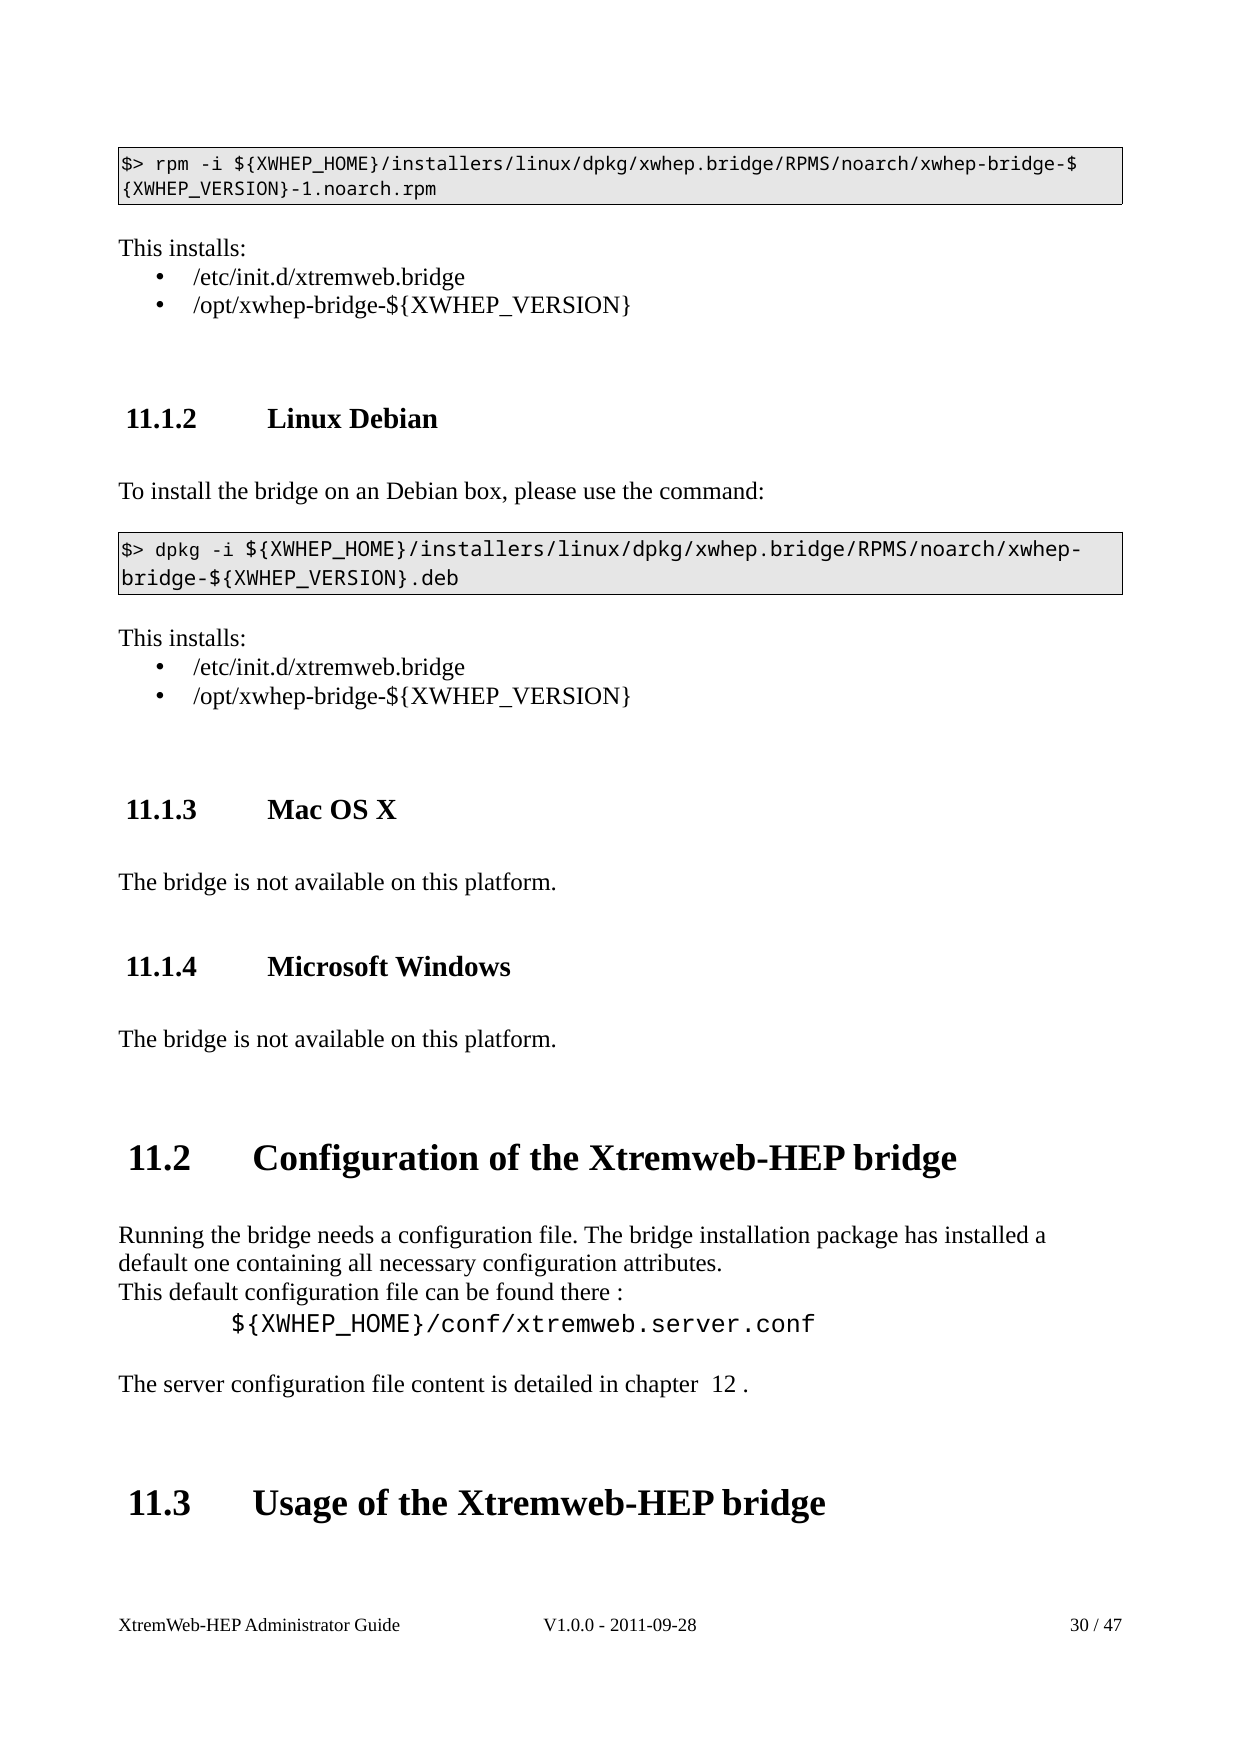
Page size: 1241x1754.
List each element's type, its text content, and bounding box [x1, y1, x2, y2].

list /opt/xwhep-bridge-${XWHEP_VERSION} [156, 290, 1122, 319]
subtitle Configuration of the Xtremweb-HEP bridge [118, 1135, 1122, 1178]
list /etc/init.d/xtremweb.bridge [156, 262, 1122, 290]
text The bridge is not available on this platform. [118, 867, 1122, 896]
text $> dpkg -i ${XWHEP_HOME}/installers/linux/dpkg/xwhep.bridge/RPMS/noarch/xwhep-bridge-${XWHEP_VERSION}.deb [119, 533, 1122, 594]
list /opt/xwhep-bridge-${XWHEP_VERSION} [156, 681, 1122, 709]
subtitle Linux Debian [118, 402, 1122, 435]
text The bridge is not available on this platform. [118, 1024, 1122, 1053]
text This installs: [118, 623, 1122, 652]
subtitle Mac OS X [118, 792, 1122, 826]
text This installs: [118, 233, 1122, 262]
subtitle Usage of the Xtremweb-HEP bridge [118, 1480, 1122, 1523]
list /etc/init.d/xtremweb.bridge [156, 652, 1122, 681]
subtitle Microsoft Windows [118, 949, 1122, 983]
text Running the bridge needs a configuration file. The bridge installation package has installed a default one containing all necessary configuration attributes. [118, 1220, 1122, 1277]
text This default configuration file can be found there : [118, 1277, 1122, 1306]
text To install the bridge on an Debian box, please use the command: [118, 476, 1122, 505]
list ${XWHEP_HOME}/conf/xtremweb.server.conf [193, 1306, 1122, 1340]
text The server configuration file content is detailed in chapter 12 . [118, 1369, 1122, 1398]
text $> rpm -i ${XWHEP_HOME}/installers/linux/dpkg/xwhep.bridge/RPMS/noarch/xwhep-bridge-${XWHEP_VERSION}-1.noarch.rpm [119, 148, 1122, 204]
